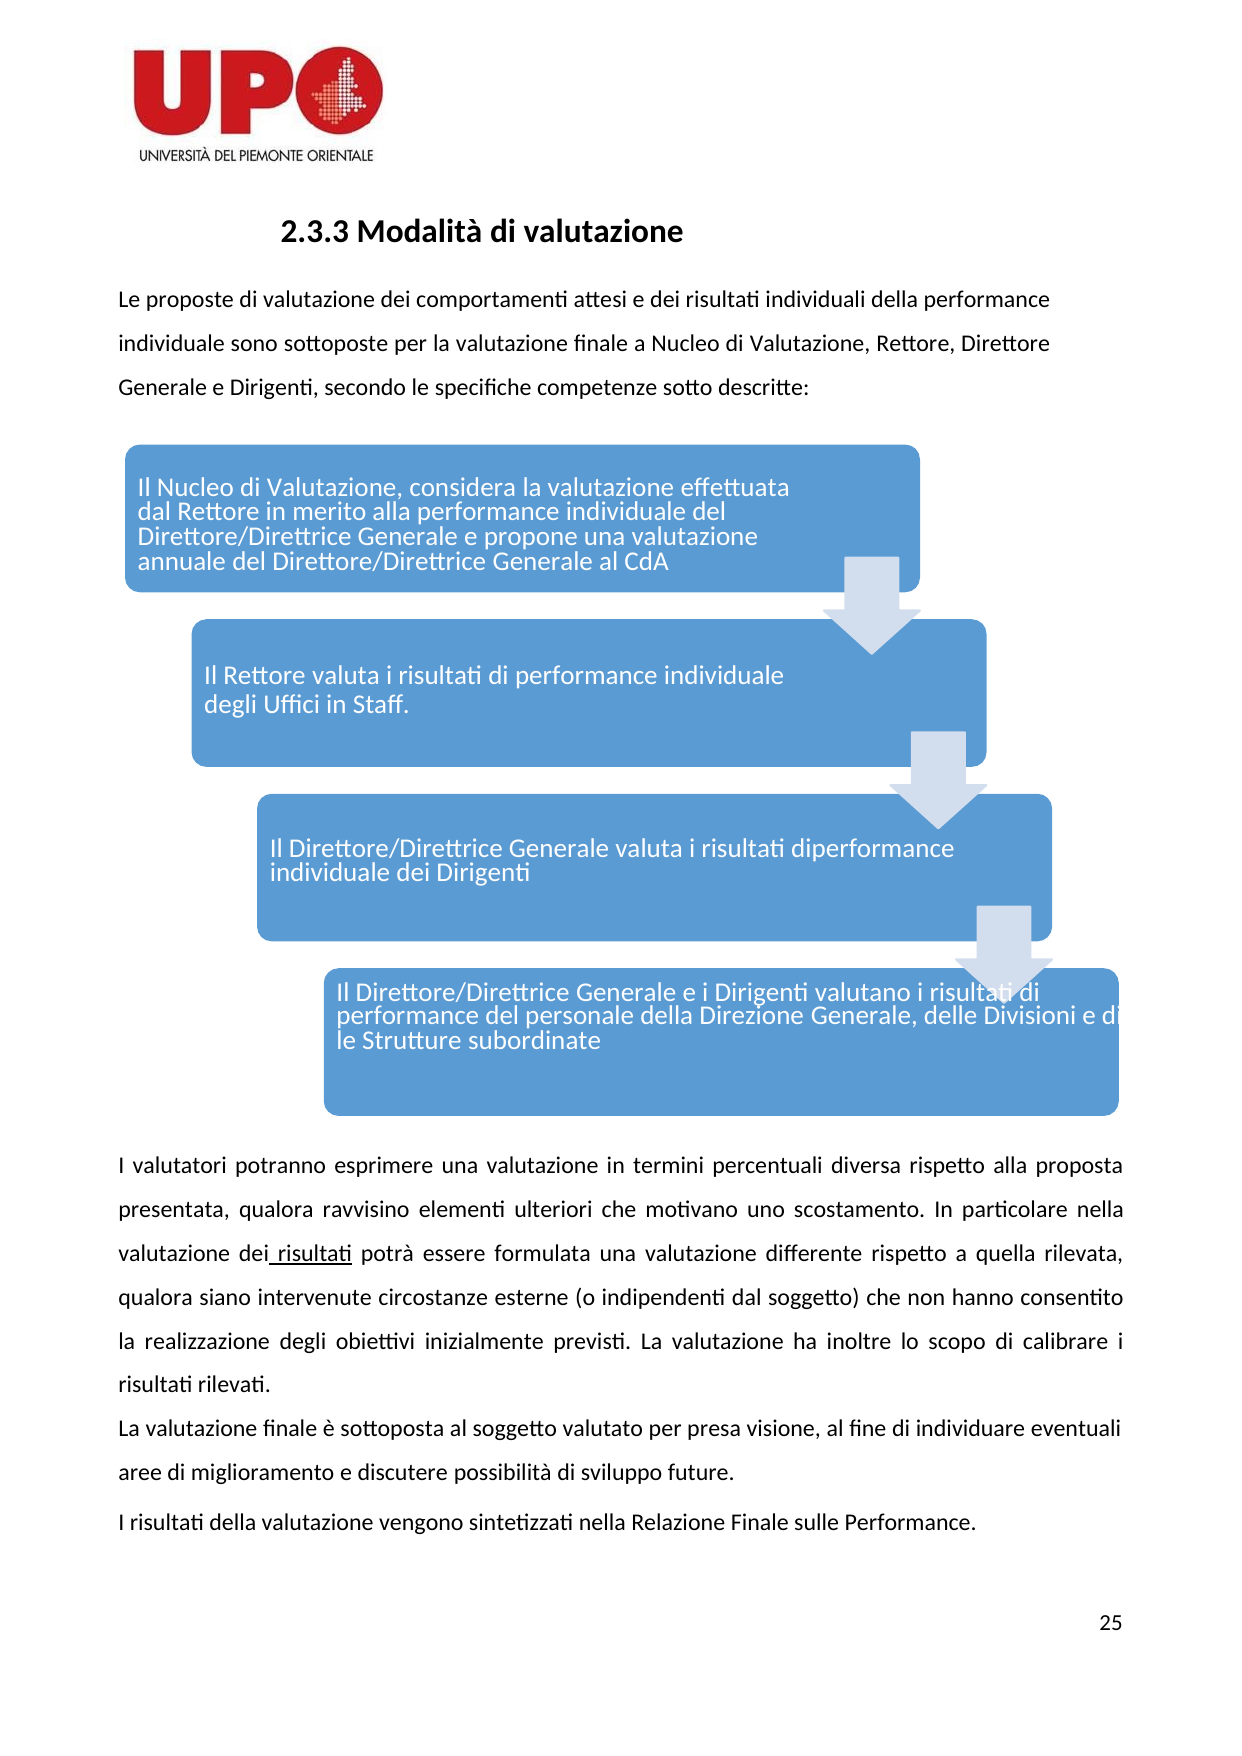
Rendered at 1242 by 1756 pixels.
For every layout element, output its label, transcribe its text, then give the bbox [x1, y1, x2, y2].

list Modalità di valutazione [280, 211, 1185, 251]
text I valutatori potranno esprimere una valutazione in termini percentuali diversa rispetto alla proposta presentata, qualora ravvisino elementi ulteriori che motivano uno scostamento. In particolare nella valutazione dei risultati potrà essere formulata una valutazione differente rispetto a quella rilevata, qualora siano intervenute circostanze esterne (o indipendenti dal soggetto) che non hanno consentito la realizzazione degli obiettivi inizialmente previsti. La valutazione ha inoltre lo scopo di calibrare i risultati rilevati. [118, 1150, 1125, 1399]
text Le proposte di valutazione dei comportamenti attesi e dei risultati individuali della performance individuale sono sottoposte per la valutazione finale a Nucleo di Valutazione, Rettore, Direttore Generale e Dirigenti, secondo le specifiche competenze sotto descritte: [118, 284, 1051, 401]
text La valutazione finale è sottoposta al soggetto valutato per presa visione, al fine di individuare eventuali aree di miglioramento e discutere possibilità di sviluppo future. [118, 1413, 1123, 1487]
subtitle Il Direttore/Direttrice Generale e i Dirigenti valutano i risultati di performance del personale della Direzione Generale, delle Divisioni e di tutte le Strutture subordinate [1119, 981, 1185, 1056]
text I risultati della valutazione vengono sintetizzati nella Relazione Finale sulle Performance. [118, 1507, 1185, 1536]
